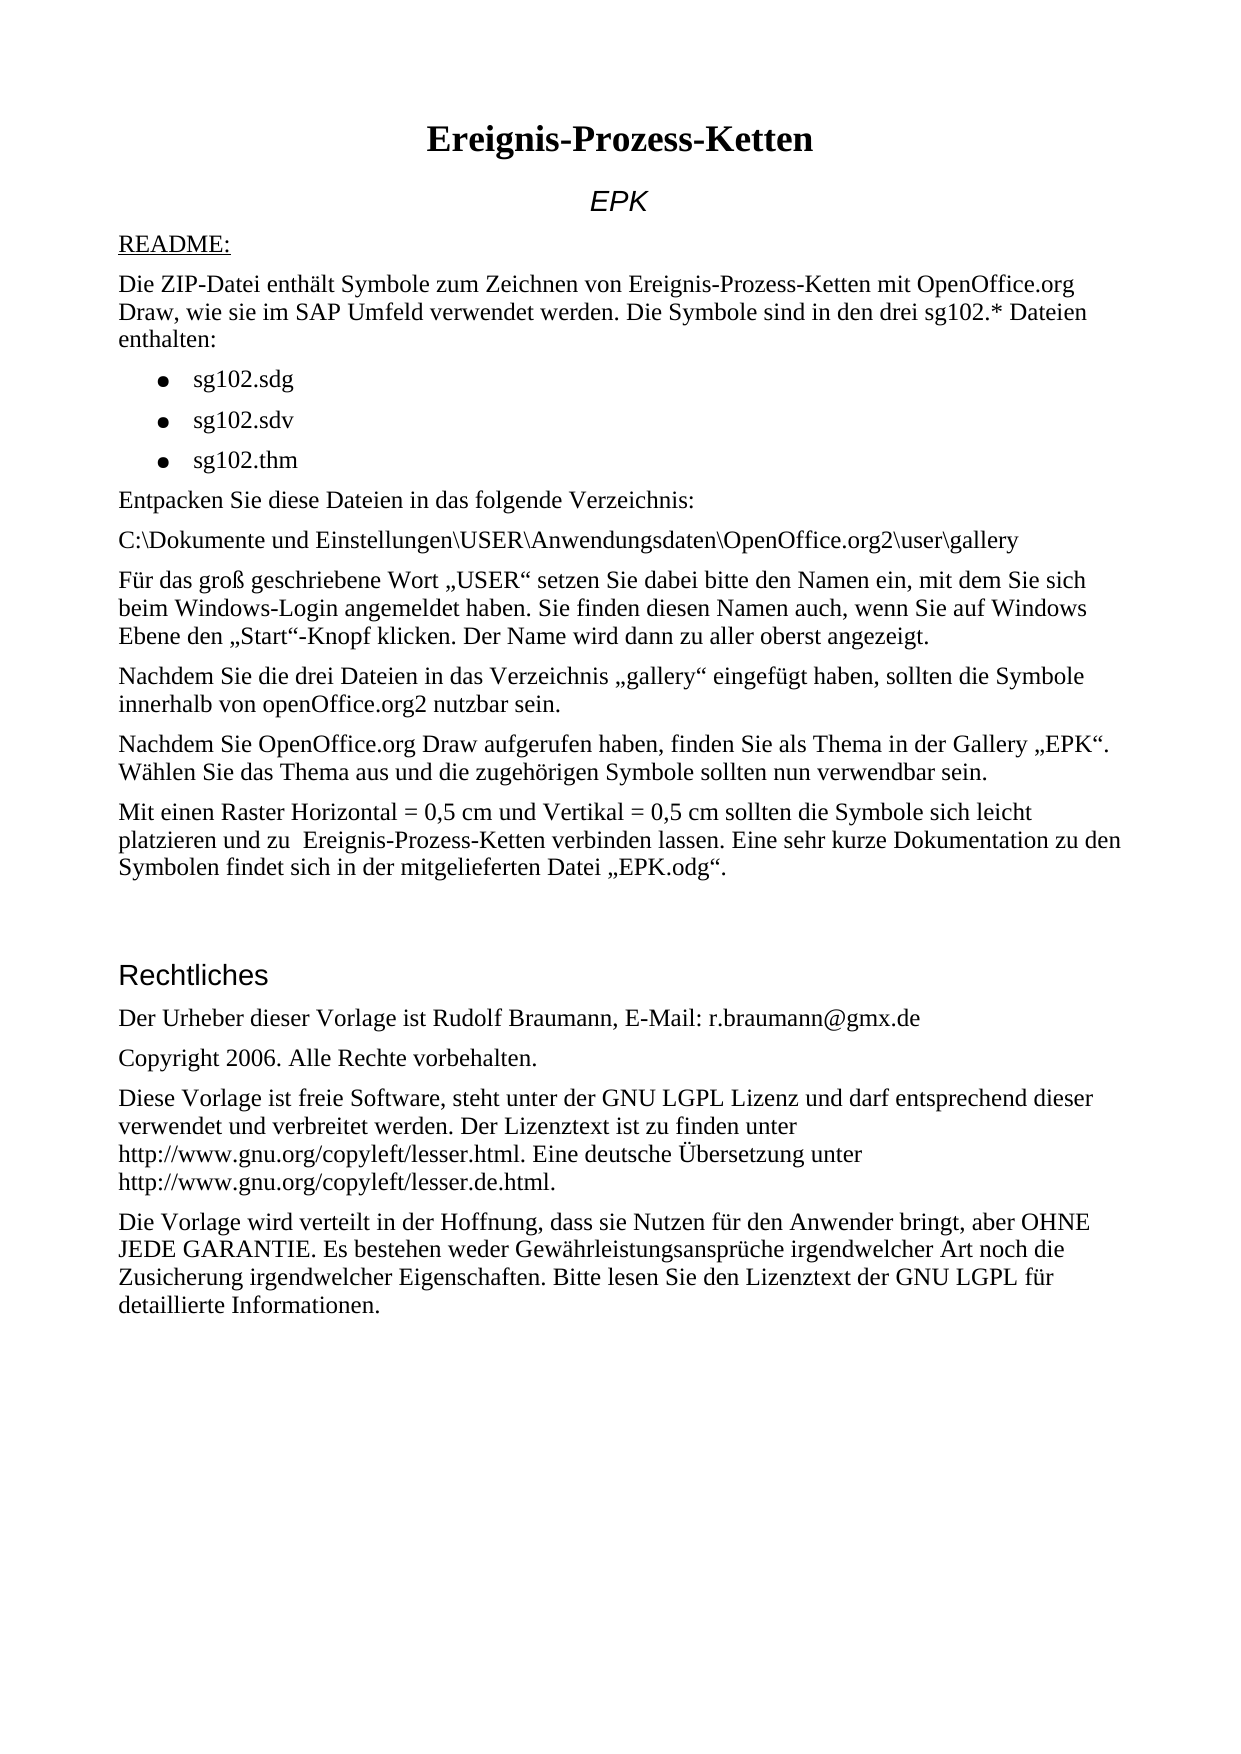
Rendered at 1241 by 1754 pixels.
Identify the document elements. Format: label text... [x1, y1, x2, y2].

text C:\Dokumente und Einstellungen\USER\Anwendungsdaten\OpenOffice.org2\user\gallery [118, 526, 1122, 554]
text Die ZIP-Datei enthält Symbole zum Zeichnen von Ereignis-Prozess-Ketten mit OpenOffice.org Draw, wie sie im SAP Umfeld verwendet werden. Die Symbole sind in den drei sg102.* Dateien enthalten: [118, 270, 1122, 353]
text Nachdem Sie die drei Dateien in das Verzeichnis „gallery“ eingefügt haben, sollten die Symbole innerhalb von openOffice.org2 nutzbar sein. [118, 662, 1122, 718]
subtitle Rechtliches [118, 959, 1122, 992]
text Für das groß geschriebene Wort „USER“ setzen Sie dabei bitte den Namen ein, mit dem Sie sich beim Windows-Login angemeldet haben. Sie finden diesen Namen auch, wenn Sie auf Windows Ebene den „Start“-Knopf klicken. Der Name wird dann zu aller oberst angezeigt. [118, 567, 1122, 650]
text README: [118, 230, 1122, 257]
text Entpacken Sie diese Dateien in das folgende Verzeichnis: [118, 486, 1122, 514]
list sg102.sdv [156, 406, 1122, 433]
list sg102.thm [156, 446, 1122, 474]
text Diese Vorlage ist freie Software, steht unter der GNU LGPL Lizenz und darf entsprechend dieser verwendet und verbreitet werden. Der Lizenztext ist zu finden unter http://www.gnu.org/copyleft/lesser.html. Eine deutsche Übersetzung unter http://www.gnu.org/copyleft/lesser.de.html. [118, 1084, 1122, 1195]
text Copyright 2006. Alle Rechte vorbehalten. [118, 1044, 1122, 1072]
title Ereignis-Prozess-Ketten [118, 118, 1122, 160]
subtitle EPK [118, 185, 1122, 217]
text Mit einen Raster Horizontal = 0,5 cm und Vertikal = 0,5 cm sollten die Symbole sich leicht platzieren und zu Ereignis-Prozess-Ketten verbinden lassen. Eine sehr kurze Dokumentation zu den Symbolen findet sich in der mitgelieferten Datei „EPK.odg“. [118, 798, 1122, 881]
text Nachdem Sie OpenOffice.org Draw aufgerufen haben, finden Sie als Thema in der Gallery „EPK“. Wählen Sie das Thema aus und die zugehörigen Symbole sollten nun verwendbar sein. [118, 730, 1122, 786]
text Der Urheber dieser Vorlage ist Rudolf Braumann, E-Mail: r.braumann@gmx.de [118, 1004, 1122, 1032]
text Die Vorlage wird verteilt in der Hoffnung, dass sie Nutzen für den Anwender bringt, aber OHNE JEDE GARANTIE. Es bestehen weder Gewährleistungsansprüche irgendwelcher Art noch die Zusicherung irgendwelcher Eigenschaften. Bitte lesen Sie den Lizenztext der GNU LGPL für detaillierte Informationen. [118, 1208, 1122, 1319]
list sg102.sdg [156, 366, 1122, 393]
